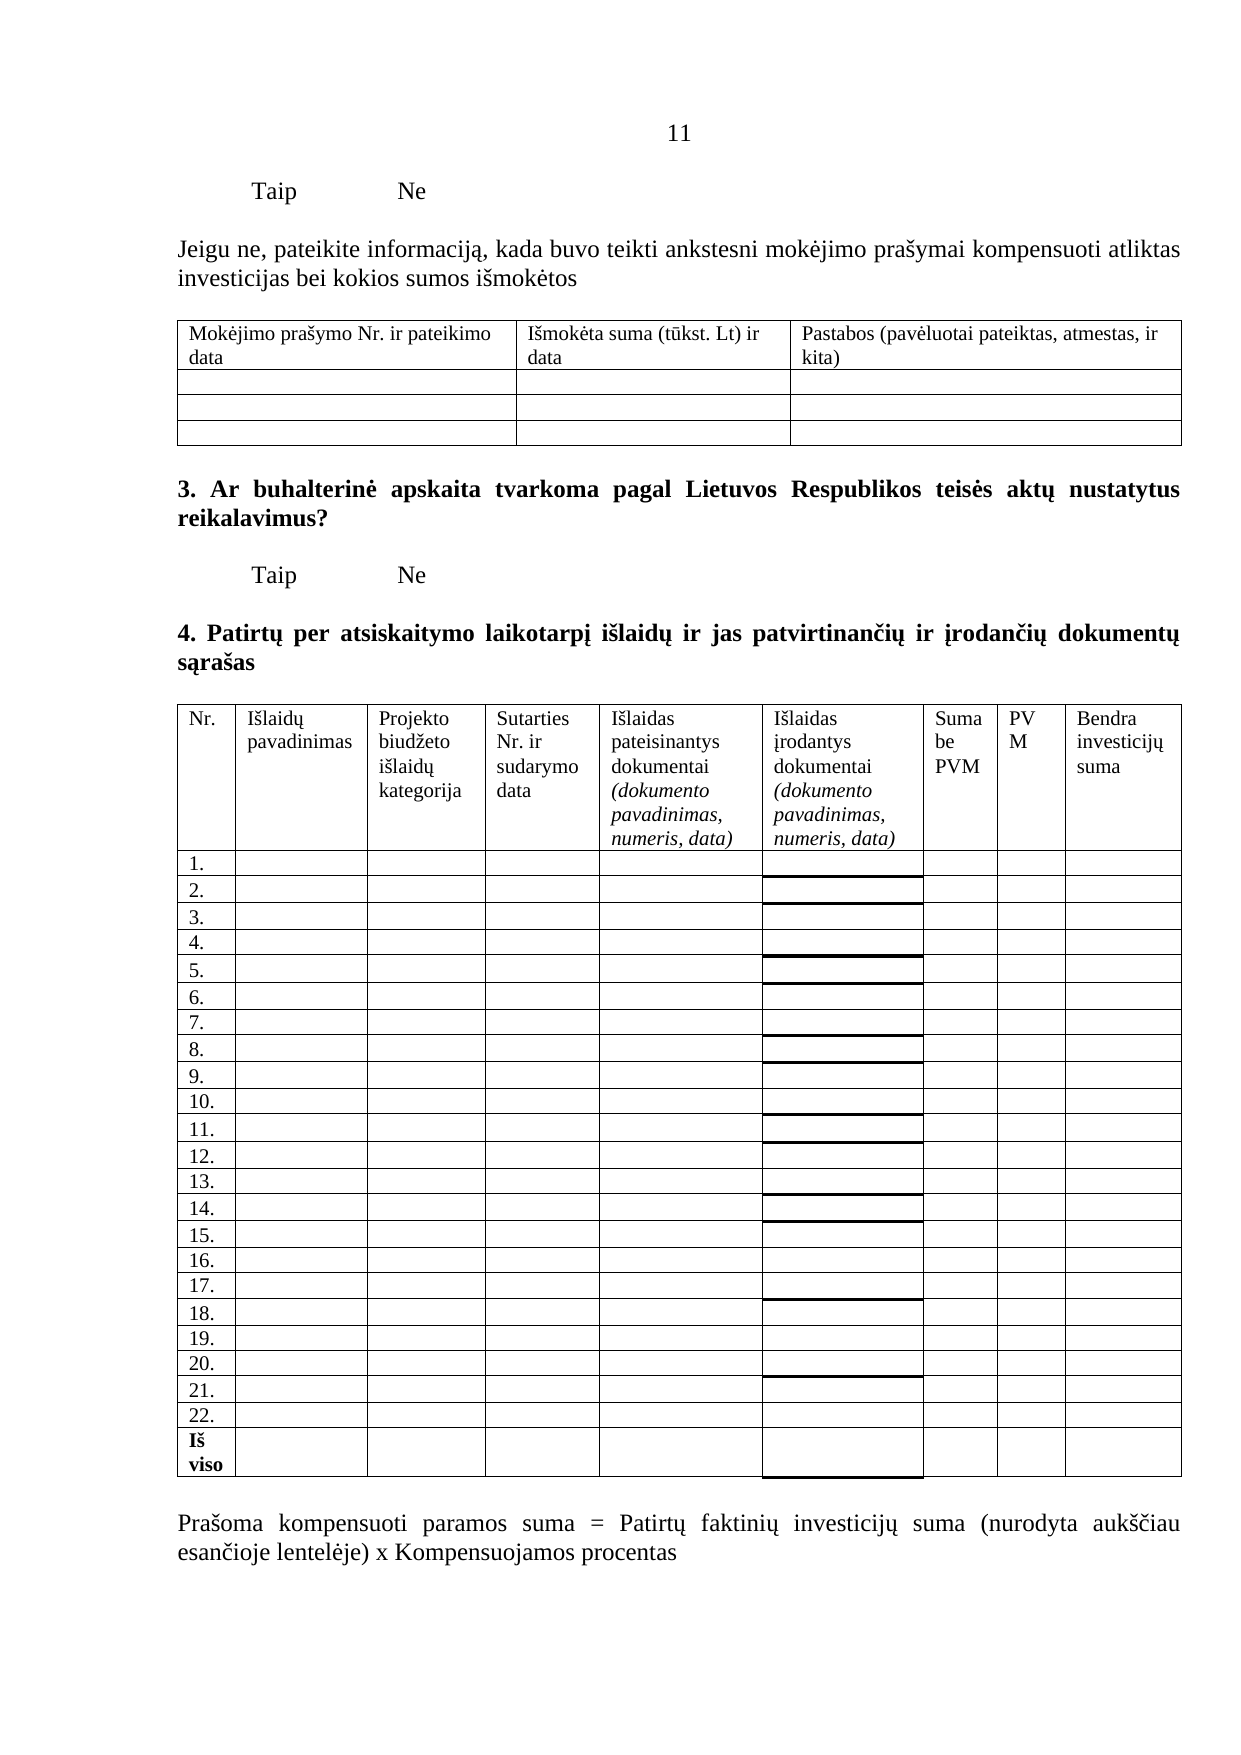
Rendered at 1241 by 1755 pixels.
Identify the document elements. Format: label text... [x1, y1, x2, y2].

table_cell 16. [178, 1248, 235, 1272]
table_cell [924, 851, 997, 875]
table_cell 17. [178, 1273, 235, 1297]
table_cell [763, 1428, 923, 1476]
table_cell [486, 1194, 599, 1220]
table_cell [486, 1248, 599, 1272]
table_cell [486, 1035, 599, 1061]
table_cell [924, 983, 997, 1009]
table_cell 6. [178, 983, 235, 1009]
table_cell [791, 395, 1181, 419]
table_header Pastabos (pavėluotai pateiktas, atmestas, ir kita) [791, 321, 1181, 369]
table_cell [600, 903, 762, 929]
table_cell [998, 1114, 1065, 1141]
table_cell 14. [178, 1194, 235, 1220]
table_header Išlaidas įrodantys dokumentai (dokumento pavadinimas, numeris, data) [763, 705, 923, 850]
table_header Sutarties Nr. ir sudarymo data [486, 705, 599, 850]
table_cell [368, 1248, 485, 1272]
table_cell 1. [178, 851, 235, 875]
table_cell [486, 1351, 599, 1375]
table_cell [368, 876, 485, 902]
table_cell [486, 876, 599, 902]
table_cell [600, 1169, 762, 1193]
table_cell [178, 370, 516, 394]
table_cell [486, 1403, 599, 1427]
table_cell [924, 1326, 997, 1350]
table_cell [924, 903, 997, 929]
table_cell [1066, 1194, 1181, 1220]
table_cell 11. [178, 1114, 235, 1141]
table_cell [236, 1403, 367, 1427]
table_cell [600, 851, 762, 875]
table_cell [998, 1326, 1065, 1350]
table_cell [763, 1037, 923, 1061]
table_cell [763, 905, 923, 929]
table_cell 7. [178, 1010, 235, 1034]
table_cell [924, 930, 997, 954]
table_cell [1066, 1428, 1181, 1476]
table_cell [486, 1428, 599, 1476]
table_cell [486, 983, 599, 1009]
table_cell [600, 1351, 762, 1375]
table_cell 13. [178, 1169, 235, 1193]
text 3. Ar buhalterinė apskaita tvarkoma pagal Lietuvos Respublikos teisės aktų nustatytus reikalavimus? [177, 474, 1181, 532]
table_cell [924, 955, 997, 982]
table_cell [600, 1221, 762, 1247]
table_cell [486, 1169, 599, 1193]
table_cell [763, 1169, 923, 1193]
table_cell [1066, 1351, 1181, 1375]
table_cell [600, 1326, 762, 1350]
table_cell [763, 1273, 923, 1297]
table_cell [924, 1299, 997, 1324]
table_cell [486, 1114, 599, 1141]
table_cell [368, 1089, 485, 1113]
table_cell 4. [178, 930, 235, 954]
table_cell [236, 851, 367, 875]
table_cell [763, 958, 923, 982]
table_cell [368, 1169, 485, 1193]
table_cell [236, 1376, 367, 1402]
table_cell [486, 1299, 599, 1324]
table_cell 18. [178, 1299, 235, 1324]
text Jeigu ne, pateikite informaciją, kada buvo teikti ankstesni mokėjimo prašymai kompensuoti atliktas investicijas bei kokios sumos išmokėtos [177, 234, 1181, 291]
table_cell [1066, 1114, 1181, 1141]
table_cell [486, 955, 599, 982]
table_cell [236, 1248, 367, 1272]
table_cell [998, 1273, 1065, 1297]
table_cell [1066, 1142, 1181, 1168]
table_cell [924, 1089, 997, 1113]
table_cell [924, 1221, 997, 1247]
table_cell [1066, 1248, 1181, 1272]
table_cell [763, 1116, 923, 1141]
table_header Projekto biudžeto išlaidų kategorija [368, 705, 485, 850]
table_cell [763, 1378, 923, 1402]
table_cell [368, 1062, 485, 1088]
table_cell [924, 1248, 997, 1272]
table_header Suma be PVM [924, 705, 997, 850]
table_cell [1066, 1010, 1181, 1034]
table_cell [517, 370, 790, 394]
table_cell [600, 1194, 762, 1220]
table_cell [236, 955, 367, 982]
table_cell [600, 1299, 762, 1324]
table_cell [924, 1428, 997, 1476]
text Taip ⁬ Ne ⁬ [177, 176, 1181, 205]
table_cell [1066, 1169, 1181, 1193]
table_cell [998, 955, 1065, 982]
table_cell [600, 1248, 762, 1272]
table_cell [600, 1114, 762, 1141]
table_cell [236, 930, 367, 954]
table_cell [1066, 903, 1181, 929]
table_cell [924, 1114, 997, 1141]
table_cell [924, 1273, 997, 1297]
table_cell [236, 1326, 367, 1350]
table_cell [1066, 1035, 1181, 1061]
table_cell [236, 1194, 367, 1220]
table_cell 10. [178, 1089, 235, 1113]
table_header Išmokėta suma (tūkst. Lt) ir data [517, 321, 790, 369]
table_cell [486, 1089, 599, 1113]
table_cell [998, 851, 1065, 875]
table_cell 5. [178, 955, 235, 982]
table_cell [763, 985, 923, 1009]
table_cell [178, 421, 516, 444]
table_cell [998, 903, 1065, 929]
table_cell [763, 1223, 923, 1247]
table_cell [924, 1376, 997, 1402]
table_cell 3. [178, 903, 235, 929]
table_cell [486, 1273, 599, 1297]
table_cell [236, 876, 367, 902]
table_cell [924, 1010, 997, 1034]
table_cell [791, 421, 1181, 444]
table_cell [998, 1010, 1065, 1034]
table_cell [236, 1169, 367, 1193]
table_header Mokėjimo prašymo Nr. ir pateikimo data [178, 321, 516, 369]
table_cell [600, 1035, 762, 1061]
table_cell [924, 1035, 997, 1061]
table_header Išlaidas pateisinantys dokumentai (dokumento pavadinimas, numeris, data) [600, 705, 762, 850]
table_cell [236, 983, 367, 1009]
table_cell [368, 903, 485, 929]
table_cell [1066, 955, 1181, 982]
table_cell [368, 851, 485, 875]
table_header Nr. [178, 705, 235, 850]
table_cell [368, 1142, 485, 1168]
table_cell [368, 1299, 485, 1324]
table_cell [791, 370, 1181, 394]
table_cell [368, 1273, 485, 1297]
table_cell [236, 1035, 367, 1061]
table_cell [178, 395, 516, 419]
table_cell [236, 1062, 367, 1088]
table_cell [1066, 1299, 1181, 1324]
table_cell [368, 1010, 485, 1034]
table_cell [486, 1062, 599, 1088]
table_cell [998, 1428, 1065, 1476]
table_cell 8. [178, 1035, 235, 1061]
table_cell [600, 930, 762, 954]
table_cell [998, 1062, 1065, 1088]
table_cell [763, 930, 923, 954]
table_cell 15. [178, 1221, 235, 1247]
table_cell [486, 1376, 599, 1402]
table_cell [998, 930, 1065, 954]
table_cell [998, 1299, 1065, 1324]
table_cell [1066, 1221, 1181, 1247]
table_cell [1066, 983, 1181, 1009]
table_cell [763, 851, 923, 875]
table_cell [600, 1376, 762, 1402]
table_cell [368, 955, 485, 982]
table_cell [486, 930, 599, 954]
table_cell [517, 421, 790, 444]
table_cell [368, 1326, 485, 1350]
table_cell [600, 1089, 762, 1113]
table_cell [924, 876, 997, 902]
table_cell [1066, 1326, 1181, 1350]
table_cell [924, 1351, 997, 1375]
table_cell [600, 1428, 762, 1476]
table_cell Iš viso [178, 1428, 235, 1476]
table_cell [368, 930, 485, 954]
table_cell [763, 1403, 923, 1427]
table_cell [236, 1273, 367, 1297]
table_cell [998, 1169, 1065, 1193]
table_cell [924, 1403, 997, 1427]
table_cell [486, 1221, 599, 1247]
table_cell [763, 1351, 923, 1375]
text Prašoma kompensuoti paramos suma = Patirtų faktinių investicijų suma (nurodyta aukščiau esančioje lentelėje) x Kompensuojamos procentas [177, 1508, 1181, 1566]
table_cell [763, 878, 923, 902]
table_cell [763, 1301, 923, 1324]
table_cell [368, 1351, 485, 1375]
table_cell [236, 1114, 367, 1141]
table_cell [998, 876, 1065, 902]
table_cell [1066, 1376, 1181, 1402]
table_cell [368, 1376, 485, 1402]
table_cell [763, 1144, 923, 1168]
table_cell [600, 955, 762, 982]
table_cell [236, 1142, 367, 1168]
table_cell 21. [178, 1376, 235, 1402]
table_cell [600, 1062, 762, 1088]
table_cell [1066, 1089, 1181, 1113]
table_cell [368, 1194, 485, 1220]
table_cell [924, 1062, 997, 1088]
table_cell [998, 983, 1065, 1009]
table_cell [1066, 930, 1181, 954]
table_cell [600, 1403, 762, 1427]
table_cell [998, 1376, 1065, 1402]
table_cell [1066, 1062, 1181, 1088]
table_cell [368, 1221, 485, 1247]
table_cell [486, 1326, 599, 1350]
table_cell [998, 1351, 1065, 1375]
text Taip ⁬ Ne ⁬ [177, 561, 1181, 589]
table_cell 19. [178, 1326, 235, 1350]
table_cell [998, 1194, 1065, 1220]
table_cell [1066, 1273, 1181, 1297]
table_cell [1066, 876, 1181, 902]
table_cell [368, 1035, 485, 1061]
table_cell [486, 1142, 599, 1168]
table_cell [236, 1089, 367, 1113]
table_cell [998, 1221, 1065, 1247]
table_cell [998, 1248, 1065, 1272]
table_cell [1066, 1403, 1181, 1427]
table_cell [600, 983, 762, 1009]
table_cell [236, 1351, 367, 1375]
table_cell 22. [178, 1403, 235, 1427]
table_cell [924, 1142, 997, 1168]
table_cell [763, 1010, 923, 1034]
table_cell [517, 395, 790, 419]
table_cell [763, 1326, 923, 1350]
table_cell [486, 903, 599, 929]
table_cell [236, 1221, 367, 1247]
table_cell [924, 1169, 997, 1193]
table_cell [368, 1114, 485, 1141]
table_cell [236, 1428, 367, 1476]
table_cell [600, 1010, 762, 1034]
table_cell [600, 1273, 762, 1297]
table_cell [763, 1196, 923, 1220]
table_header PVM [998, 705, 1065, 850]
table_cell [763, 1089, 923, 1113]
table_cell [368, 983, 485, 1009]
table_cell [998, 1089, 1065, 1113]
text 4. Patirtų per atsiskaitymo laikotarpį išlaidų ir jas patvirtinančių ir įrodančių dokumentų sąrašas [177, 618, 1181, 676]
table_cell [998, 1142, 1065, 1168]
table_cell [998, 1035, 1065, 1061]
table_cell [1066, 851, 1181, 875]
table_cell [486, 851, 599, 875]
table_cell [600, 1142, 762, 1168]
table_header Išlaidų pavadinimas [236, 705, 367, 850]
table_cell [763, 1248, 923, 1272]
table_cell 2. [178, 876, 235, 902]
table_cell [924, 1194, 997, 1220]
table_cell [236, 903, 367, 929]
table_cell 20. [178, 1351, 235, 1375]
table_cell 9. [178, 1062, 235, 1088]
table_cell [763, 1064, 923, 1088]
table_cell [236, 1010, 367, 1034]
table_cell [368, 1428, 485, 1476]
table_cell [486, 1010, 599, 1034]
table_cell [368, 1403, 485, 1427]
table_cell [600, 876, 762, 902]
table_cell 12. [178, 1142, 235, 1168]
table_cell [998, 1403, 1065, 1427]
table_cell [236, 1299, 367, 1324]
table_header Bendra investicijų suma [1066, 705, 1181, 850]
